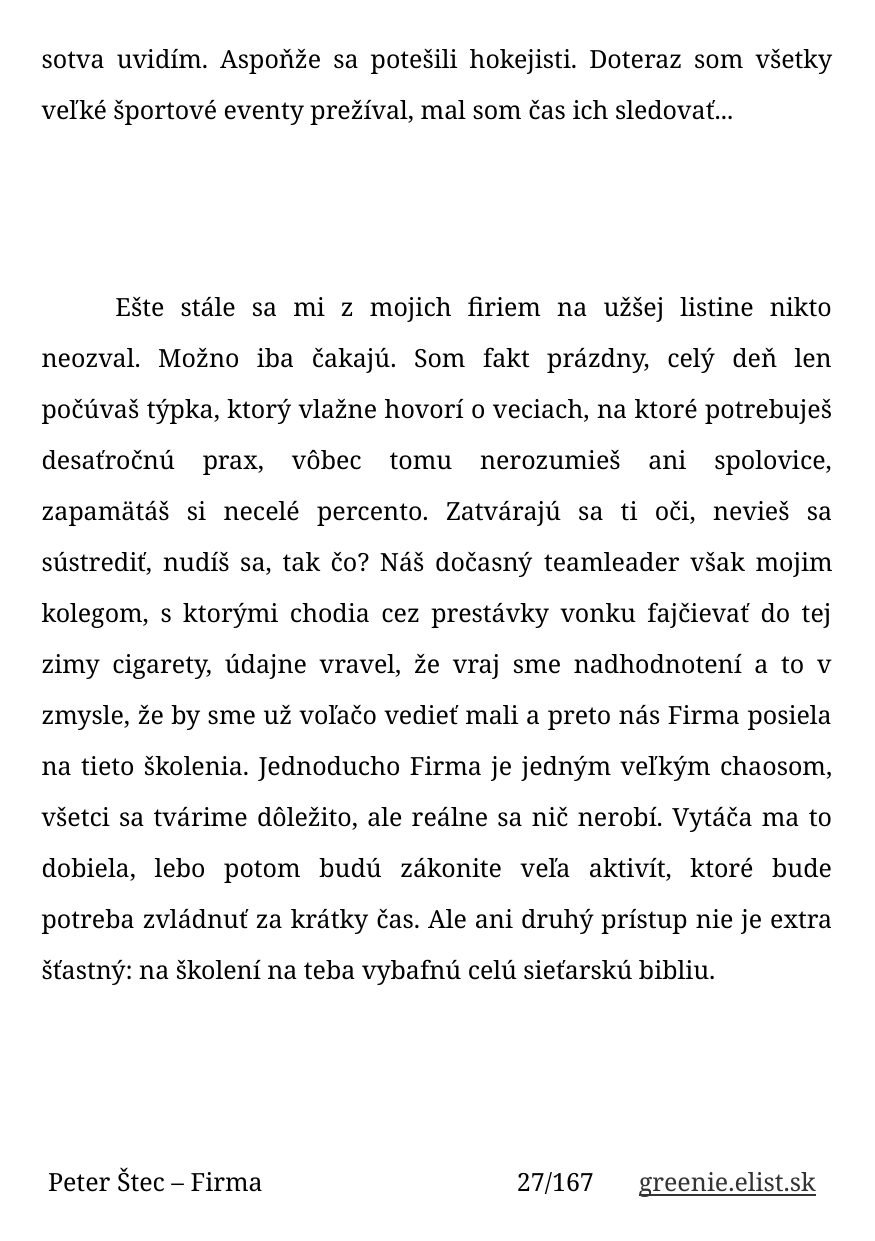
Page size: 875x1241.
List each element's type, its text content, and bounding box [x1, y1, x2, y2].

text Ešte stále sa mi z mojich firiem na užšej listine nikto neozval. Možno iba čakajú. Som fakt prázdny, celý deň len počúvaš týpka, ktorý vlažne hovorí o veciach, na ktoré potrebuješ desaťročnú prax, vôbec tomu nerozumieš ani spolovice, zapamätáš si necelé percento. Zatvárajú sa ti oči, nevieš sa sústrediť, nudíš sa, tak čo? Náš dočasný teamleader však mojim kolegom, s ktorými chodia cez prestávky vonku fajčievať do tej zimy cigarety, údajne vravel, že vraj sme nadhodnotení a to v zmysle, že by sme už voľačo vedieť mali a preto nás Firma posiela na tieto školenia. Jednoducho Firma je jedným veľkým chaosom, všetci sa tvárime dôležito, ale reálne sa nič nerobí. Vytáča ma to dobiela, lebo potom budú zákonite veľa aktivít, ktoré bude potreba zvládnuť za krátky čas. Ale ani druhý prístup nie je extra šťastný: na školení na teba vybafnú celú sieťarskú bibliu. [41, 289, 833, 987]
text sotva uvidím. Aspoňže sa potešili hokejisti. Doteraz som všetky veľké športové eventy prežíval, mal som čas ich sledovať... [41, 41, 833, 126]
